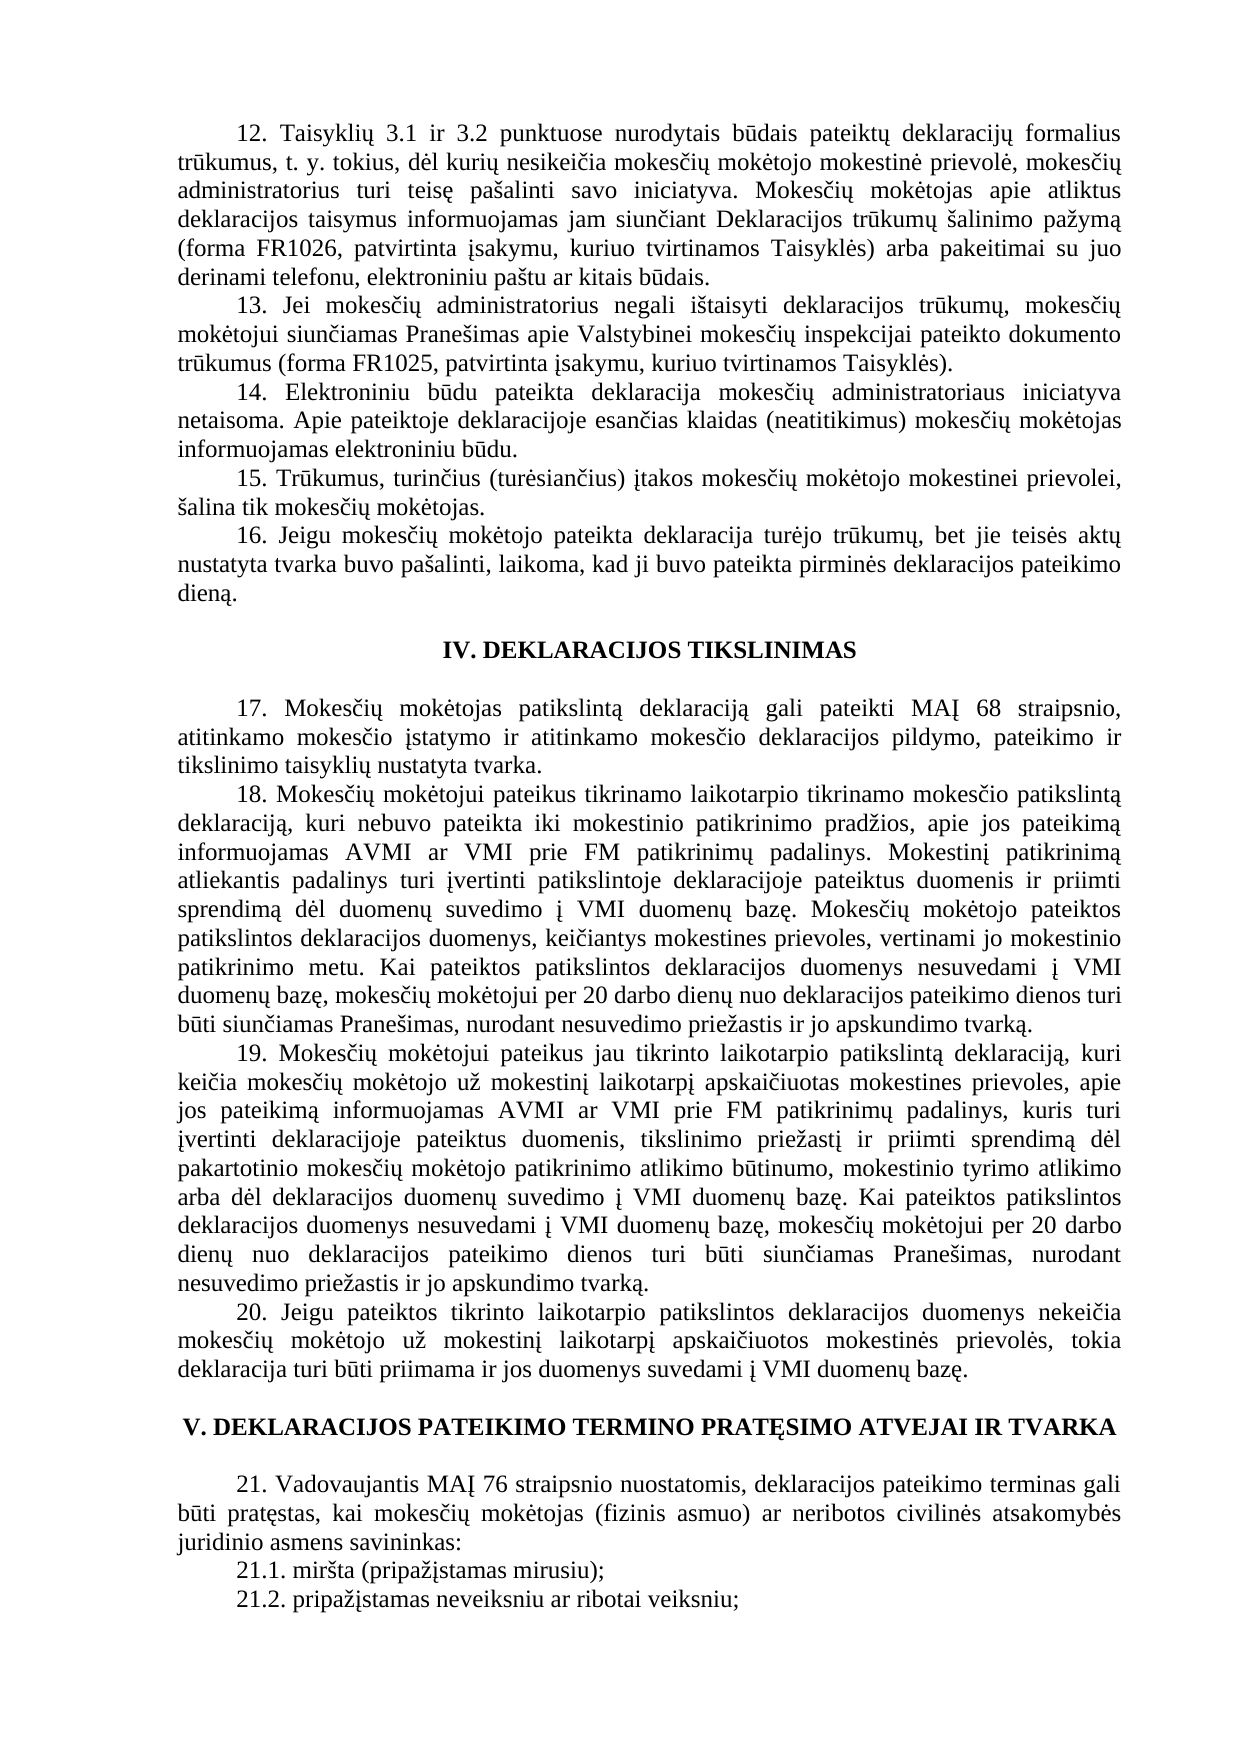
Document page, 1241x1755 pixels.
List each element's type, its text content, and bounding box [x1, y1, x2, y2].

text V. DEKLARACIJOS PATEIKIMO TERMINO PRATĘSIMO ATVEJAI IR TVARKA [177, 1412, 1122, 1441]
text 14. Elektroniniu būdu pateikta deklaracija mokesčių administratoriaus iniciatyva netaisoma. Apie pateiktoje deklaracijoje esančias klaidas (neatitikimus) mokesčių mokėtojas informuojamas elektroniniu būdu. [177, 377, 1122, 463]
text 17. Mokesčių mokėtojas patikslintą deklaraciją gali pateikti MAĮ 68 straipsnio, atitinkamo mokesčio įstatymo ir atitinkamo mokesčio deklaracijos pildymo, pateikimo ir tikslinimo taisyklių nustatyta tvarka. [177, 693, 1122, 779]
text 12. Taisyklių 3.1 ir 3.2 punktuose nurodytais būdais pateiktų deklaracijų formalius trūkumus, t. y. tokius, dėl kurių nesikeičia mokesčių mokėtojo mokestinė prievolė, mokesčių administratorius turi teisę pašalinti savo iniciatyva. Mokesčių mokėtojas apie atliktus deklaracijos taisymus informuojamas jam siunčiant Deklaracijos trūkumų šalinimo pažymą (forma FR1026, patvirtinta įsakymu, kuriuo tvirtinamos Taisyklės) arba pakeitimai su juo derinami telefonu, elektroniniu paštu ar kitais būdais. [177, 118, 1122, 291]
text 20. Jeigu pateiktos tikrinto laikotarpio patikslintos deklaracijos duomenys nekeičia mokesčių mokėtojo už mokestinį laikotarpį apskaičiuotos mokestinės prievolės, tokia deklaracija turi būti priimama ir jos duomenys suvedami į VMI duomenų bazę. [177, 1297, 1122, 1383]
text 21.2. pripažįstamas neveiksniu ar ribotai veiksniu; [177, 1584, 1122, 1613]
text 15. Trūkumus, turinčius (turėsiančius) įtakos mokesčių mokėtojo mokestinei prievolei, šalina tik mokesčių mokėtojas. [177, 463, 1122, 521]
text 16. Jeigu mokesčių mokėtojo pateikta deklaracija turėjo trūkumų, bet jie teisės aktų nustatyta tvarka buvo pašalinti, laikoma, kad ji buvo pateikta pirminės deklaracijos pateikimo dieną. [177, 521, 1122, 607]
text 21.1. miršta (pripažįstamas mirusiu); [177, 1556, 1122, 1584]
text 21. Vadovaujantis MAĮ 76 straipsnio nuostatomis, deklaracijos pateikimo terminas gali būti pratęstas, kai mokesčių mokėtojas (fizinis asmuo) ar neribotos civilinės atsakomybės juridinio asmens savininkas: [177, 1469, 1122, 1556]
text 18. Mokesčių mokėtojui pateikus tikrinamo laikotarpio tikrinamo mokesčio patikslintą deklaraciją, kuri nebuvo pateikta iki mokestinio patikrinimo pradžios, apie jos pateikimą informuojamas AVMI ar VMI prie FM patikrinimų padalinys. Mokestinį patikrinimą atliekantis padalinys turi įvertinti patikslintoje deklaracijoje pateiktus duomenis ir priimti sprendimą dėl duomenų suvedimo į VMI duomenų bazę. Mokesčių mokėtojo pateiktos patikslintos deklaracijos duomenys, keičiantys mokestines prievoles, vertinami jo mokestinio patikrinimo metu. Kai pateiktos patikslintos deklaracijos duomenys nesuvedami į VMI duomenų bazę, mokesčių mokėtojui per 20 darbo dienų nuo deklaracijos pateikimo dienos turi būti siunčiamas Pranešimas, nurodant nesuvedimo priežastis ir jo apskundimo tvarką. [177, 779, 1122, 1038]
text 13. Jei mokesčių administratorius negali ištaisyti deklaracijos trūkumų, mokesčių mokėtojui siunčiamas Pranešimas apie Valstybinei mokesčių inspekcijai pateikto dokumento trūkumus (forma FR1025, patvirtinta įsakymu, kuriuo tvirtinamos Taisyklės). [177, 291, 1122, 377]
text 19. Mokesčių mokėtojui pateikus jau tikrinto laikotarpio patikslintą deklaraciją, kuri keičia mokesčių mokėtojo už mokestinį laikotarpį apskaičiuotas mokestines prievoles, apie jos pateikimą informuojamas AVMI ar VMI prie FM patikrinimų padalinys, kuris turi įvertinti deklaracijoje pateiktus duomenis, tikslinimo priežastį ir priimti sprendimą dėl pakartotinio mokesčių mokėtojo patikrinimo atlikimo būtinumo, mokestinio tyrimo atlikimo arba dėl deklaracijos duomenų suvedimo į VMI duomenų bazę. Kai pateiktos patikslintos deklaracijos duomenys nesuvedami į VMI duomenų bazę, mokesčių mokėtojui per 20 darbo dienų nuo deklaracijos pateikimo dienos turi būti siunčiamas Pranešimas, nurodant nesuvedimo priežastis ir jo apskundimo tvarką. [177, 1038, 1122, 1297]
text IV. DEKLARACIJOS TIKSLINIMAS [177, 636, 1122, 664]
